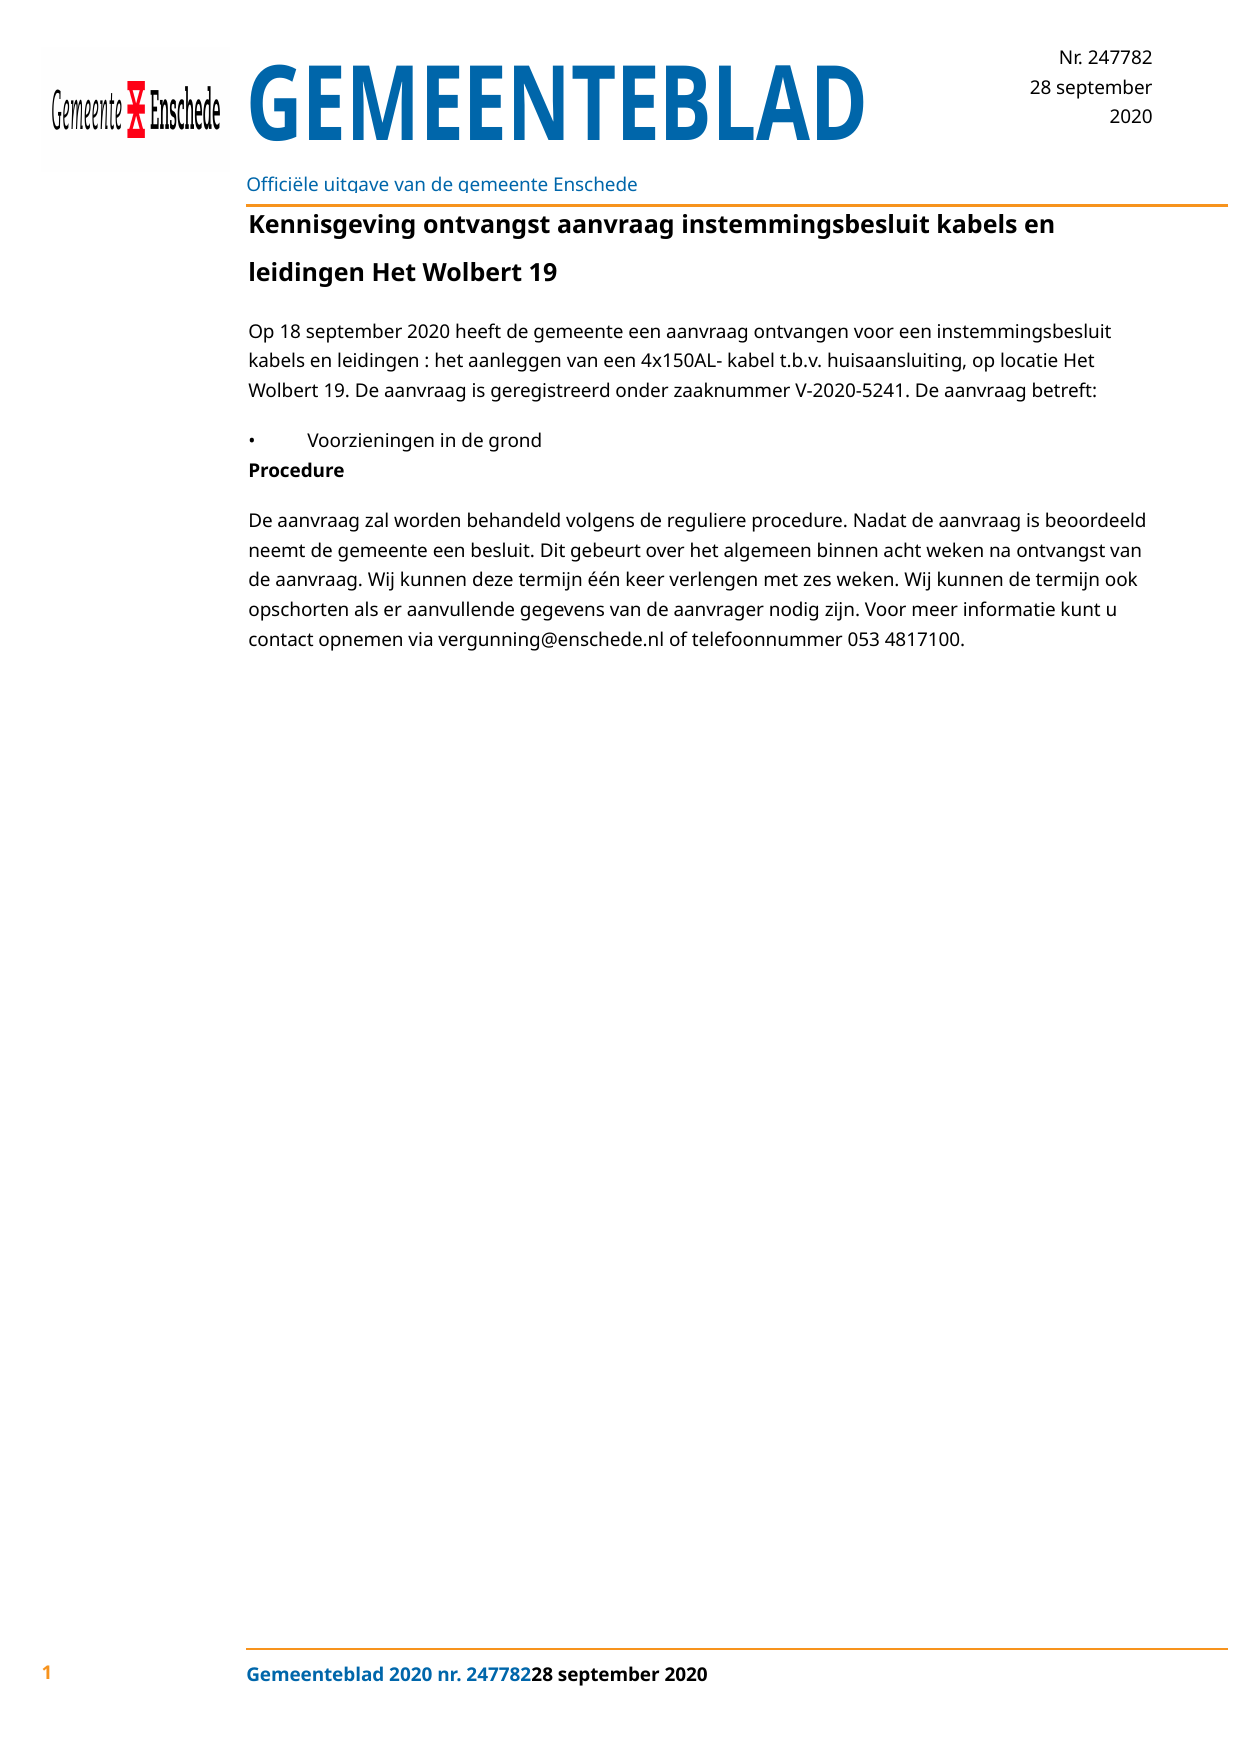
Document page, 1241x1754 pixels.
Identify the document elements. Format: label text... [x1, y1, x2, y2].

list Voorzieningen in de grond [248, 427, 1152, 453]
text Kennisgeving ontvangst aanvraag instemmingsbesluit kabels en leidingen Het Wolbert 19 [248, 207, 1152, 288]
text Op 18 september 2020 heeft de gemeente een aanvraag ontvangen voor een instemmingsbesluit kabels en leidingen : het aanleggen van een 4x150AL- kabel t.b.v. huisaansluiting, op locatie Het Wolbert 19. De aanvraag is geregistreerd onder zaaknummer V-2020-5241. De aanvraag betreft: [248, 318, 1152, 403]
text Procedure [248, 457, 1152, 483]
text De aanvraag zal worden behandeld volgens de reguliere procedure. Nadat de aanvraag is beoordeeld neemt de gemeente een besluit. Dit gebeurt over het algemeen binnen acht weken na ontvangst van de aanvraag. Wij kunnen deze termijn één keer verlengen met zes weken. Wij kunnen de termijn ook opschorten als er aanvullende gegevens van de aanvrager nodig zijn. Voor meer informatie kunt u contact opnemen via vergunning@enschede.nl of telefoonnummer 053 4817100. [248, 507, 1152, 652]
picture [41, 47, 231, 172]
